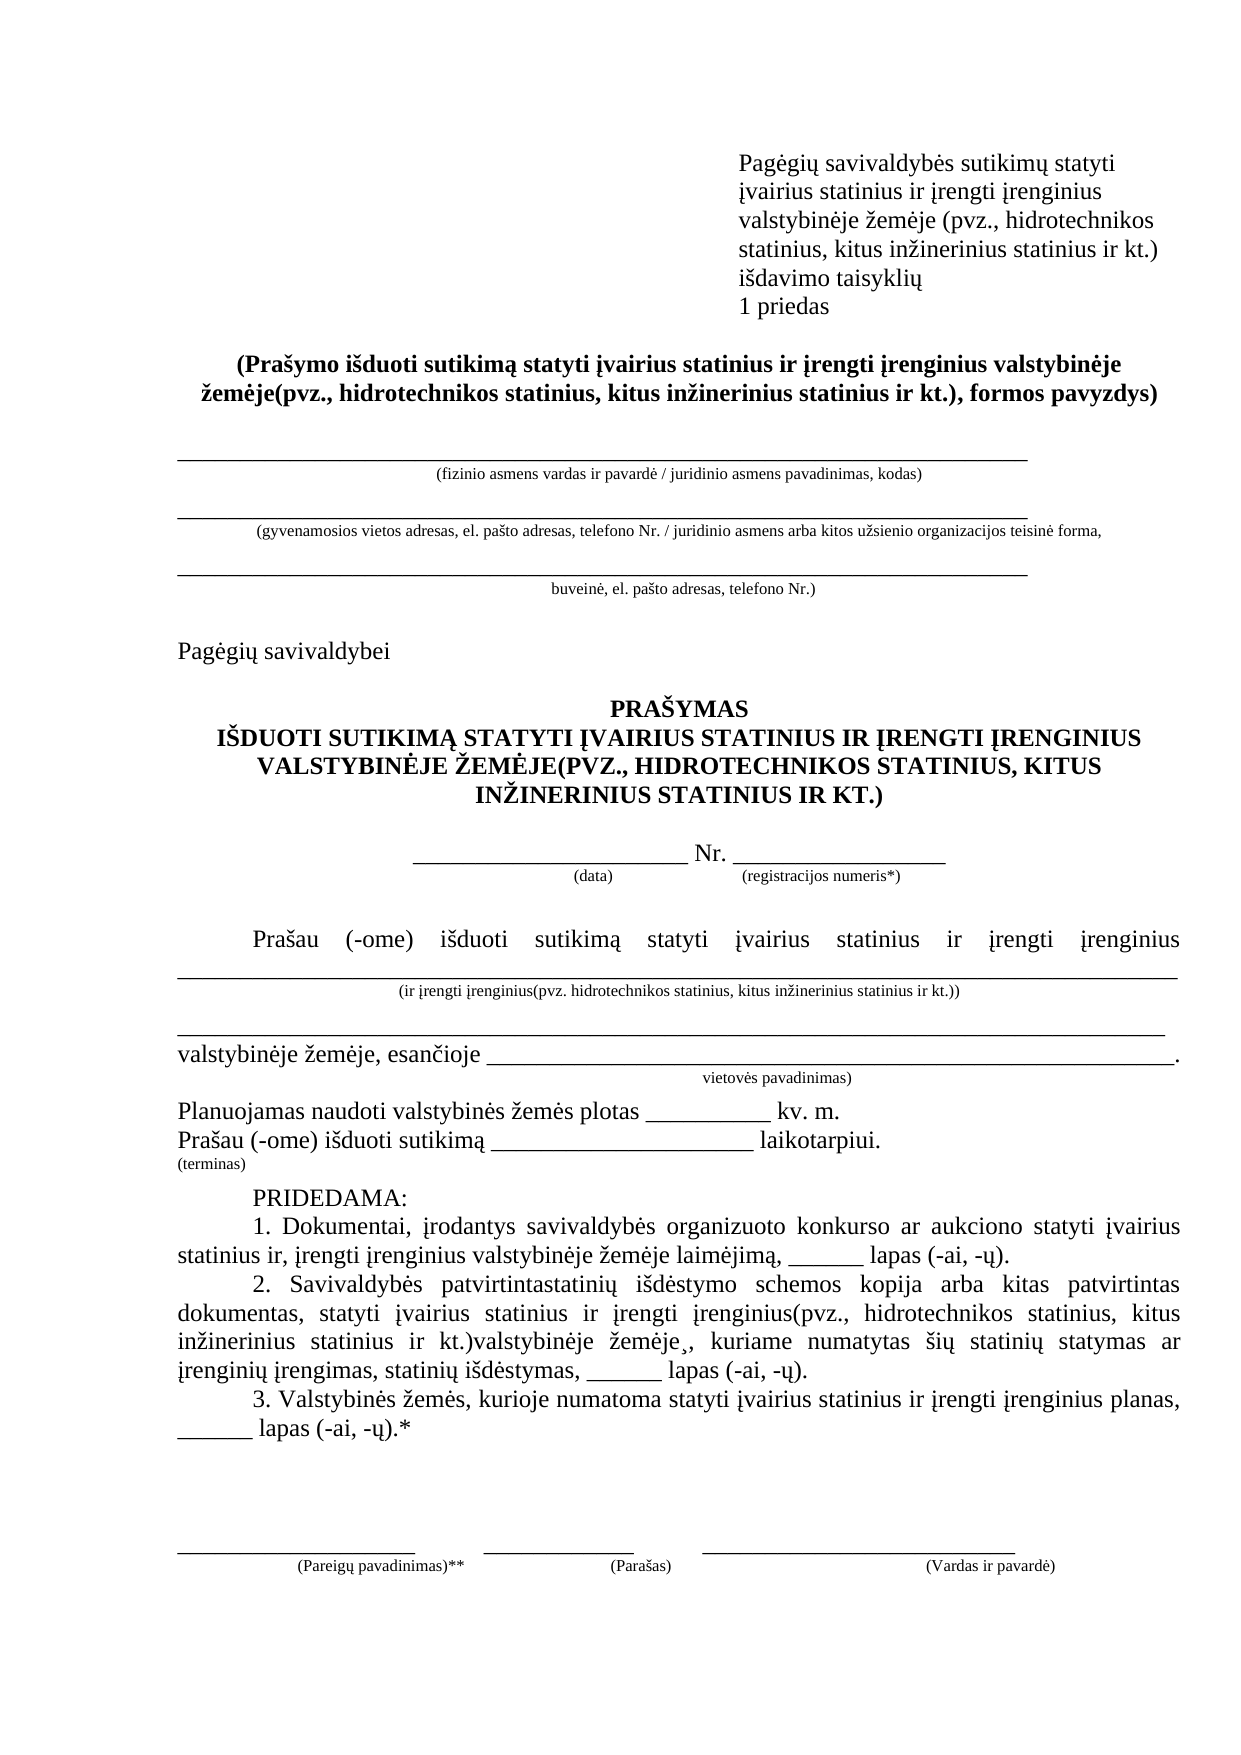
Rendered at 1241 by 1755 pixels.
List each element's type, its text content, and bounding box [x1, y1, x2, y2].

text 3. Valstybinės žemės, kurioje numatoma statyti įvairius statinius ir įrengti įrenginius planas, ______ lapas (-ai, -ų).* [177, 1384, 1181, 1441]
text _______________________________________________________________________________ [177, 1010, 1181, 1039]
text valstybinėje žemėje, esančioje _______________________________________________________. [177, 1039, 1181, 1068]
text PRAŠYMAS [177, 694, 1181, 723]
text (Pareigų pavadinimas)** (Parašas) (Vardas ir pavardė) [177, 1556, 1181, 1585]
text (ir įrengti įrenginius(pvz. hidrotechnikos statinius, kitus inžinerinius statinius ir kt.)) [177, 981, 1181, 1010]
text ____________________________________________________________________ [177, 435, 1181, 464]
text vietovės pavadinimas) [627, 1068, 1181, 1096]
text ______________________ Nr. _________________ [177, 838, 1181, 866]
text (Prašymo išduoti sutikimą statyti įvairius statinius ir įrengti įrenginius valstybinėje žemėje(pvz., hidrotechnikos statinius, kitus inžinerinius statinius ir kt.), formos pavyzdys) [177, 349, 1181, 406]
text įvairius statinius ir įrengti įrenginius [738, 176, 1181, 205]
text išdavimo taisyklių [738, 263, 1181, 291]
text statinius, kitus inžinerinius statinius ir kt.) [738, 234, 1181, 263]
text Pagėgių savivaldybės sutikimų statyti [738, 148, 1181, 176]
text ____________________________________________________________________ [177, 493, 1181, 521]
text buveinė, el. pašto adresas, telefono Nr.) [177, 579, 1181, 608]
text (data) (registracijos numeris*) [177, 866, 1181, 895]
text Prašau (-ome) išduoti sutikimą statyti įvairius statinius ir įrengti įrenginius ________________________________________________________________________________ [177, 924, 1181, 981]
text IŠDUOTI SUTIKIMĄ STATYTI ĮVAIRIUS STATINIUS IR ĮRENGTI ĮRENGINIUS VALSTYBINĖJE ŽEMĖJE(PVZ., HIDROTECHNIKOS STATINIUS, KITUS INŽINERINIUS STATINIUS IR KT.) [177, 723, 1181, 809]
text ___________________ ____________ _________________________ [177, 1528, 1181, 1556]
text Pagėgių savivaldybei [177, 636, 1181, 665]
text ____________________________________________________________________ [177, 550, 1181, 579]
text 2. Savivaldybės patvirtintastatinių išdėstymo schemos kopija arba kitas patvirtintas dokumentas, statyti įvairius statinius ir įrengti įrenginius(pvz., hidrotechnikos statinius, kitus inžinerinius statinius ir kt.)valstybinėje žemėje¸, kuriame numatytas šių statinių statymas ar įrenginių įrengimas, statinių išdėstymas, ______ lapas (-ai, -ų). [177, 1269, 1181, 1384]
text valstybinėje žemėje (pvz., hidrotechnikos [738, 205, 1181, 234]
text (fizinio asmens vardas ir pavardė / juridinio asmens pavadinimas, kodas) [177, 464, 1181, 493]
text PRIDEDAMA: [177, 1183, 1181, 1211]
text (terminas) [177, 1154, 1181, 1183]
text (gyvenamosios vietos adresas, el. pašto adresas, telefono Nr. / juridinio asmens arba kitos užsienio organizacijos teisinė forma, [177, 521, 1181, 550]
text 1. Dokumentai, įrodantys savivaldybės organizuoto konkurso ar aukciono statyti įvairius statinius ir, įrengti įrenginius valstybinėje žemėje laimėjimą, ______ lapas (-ai, -ų). [177, 1211, 1181, 1269]
text 1 priedas [738, 291, 1181, 320]
text Planuojamas naudoti valstybinės žemės plotas __________ kv. m. [177, 1096, 1181, 1125]
text Prašau (-ome) išduoti sutikimą _____________________ laikotarpiui. [177, 1125, 1181, 1154]
